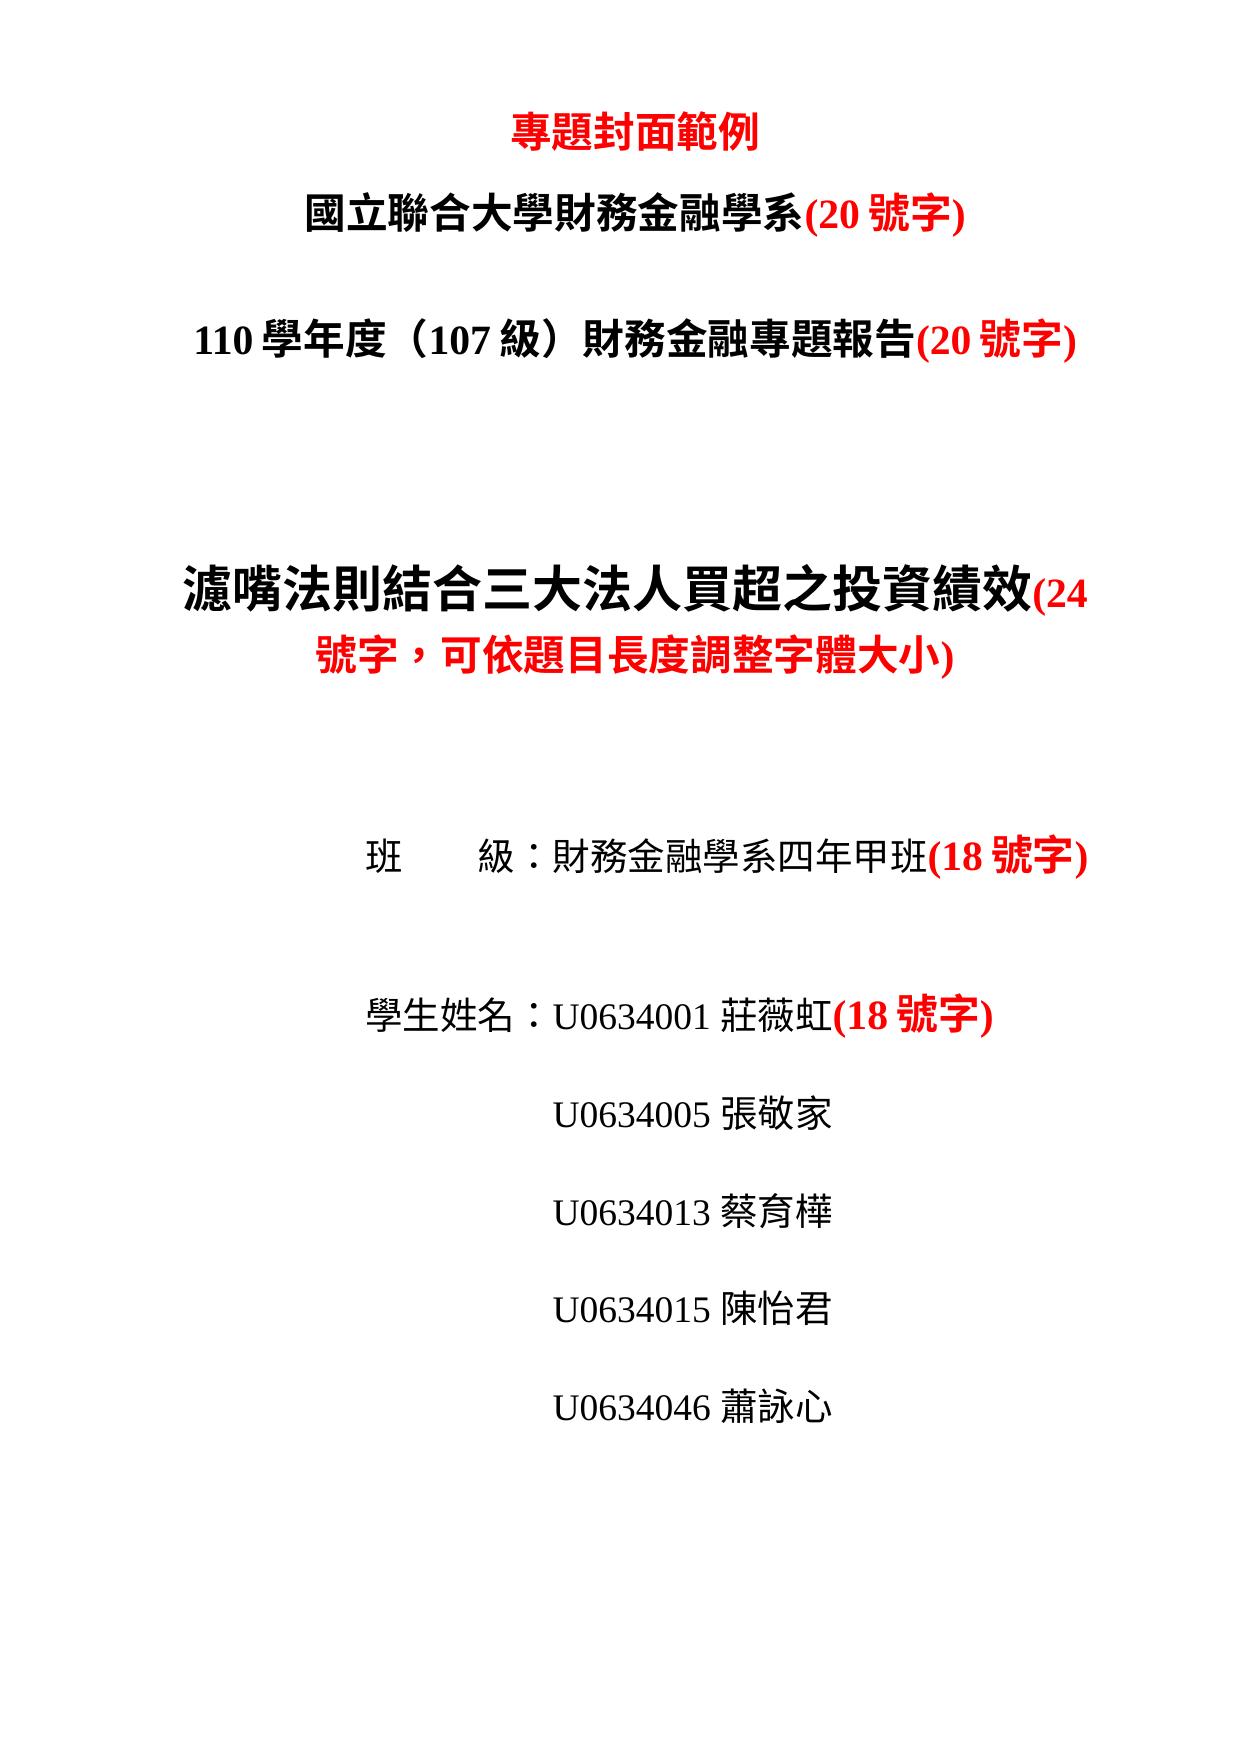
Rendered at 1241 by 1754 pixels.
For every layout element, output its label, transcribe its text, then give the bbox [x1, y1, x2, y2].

text U0634015 陳怡君 [177, 1279, 1092, 1333]
text 學生姓名：U0634001 莊薇虹(18號字) [177, 981, 1092, 1041]
text 110學年度（107級）財務金融專題報告(20號字) [177, 306, 1092, 367]
text 專題封面範例 [177, 99, 1092, 159]
text 濾嘴法則結合三大法人買超之投資績效(24號字，可依題目長度調整字體大小) [177, 549, 1092, 682]
text 班 級：財務金融學系四年甲班(18號字) [177, 831, 1092, 881]
text U0634013 蔡育樺 [177, 1182, 1092, 1236]
text U0634046 蕭詠心 [177, 1376, 1092, 1431]
text 國立聯合大學財務金融學系(20號字) [177, 180, 1092, 241]
text U0634005 張敬家 [177, 1084, 1092, 1138]
